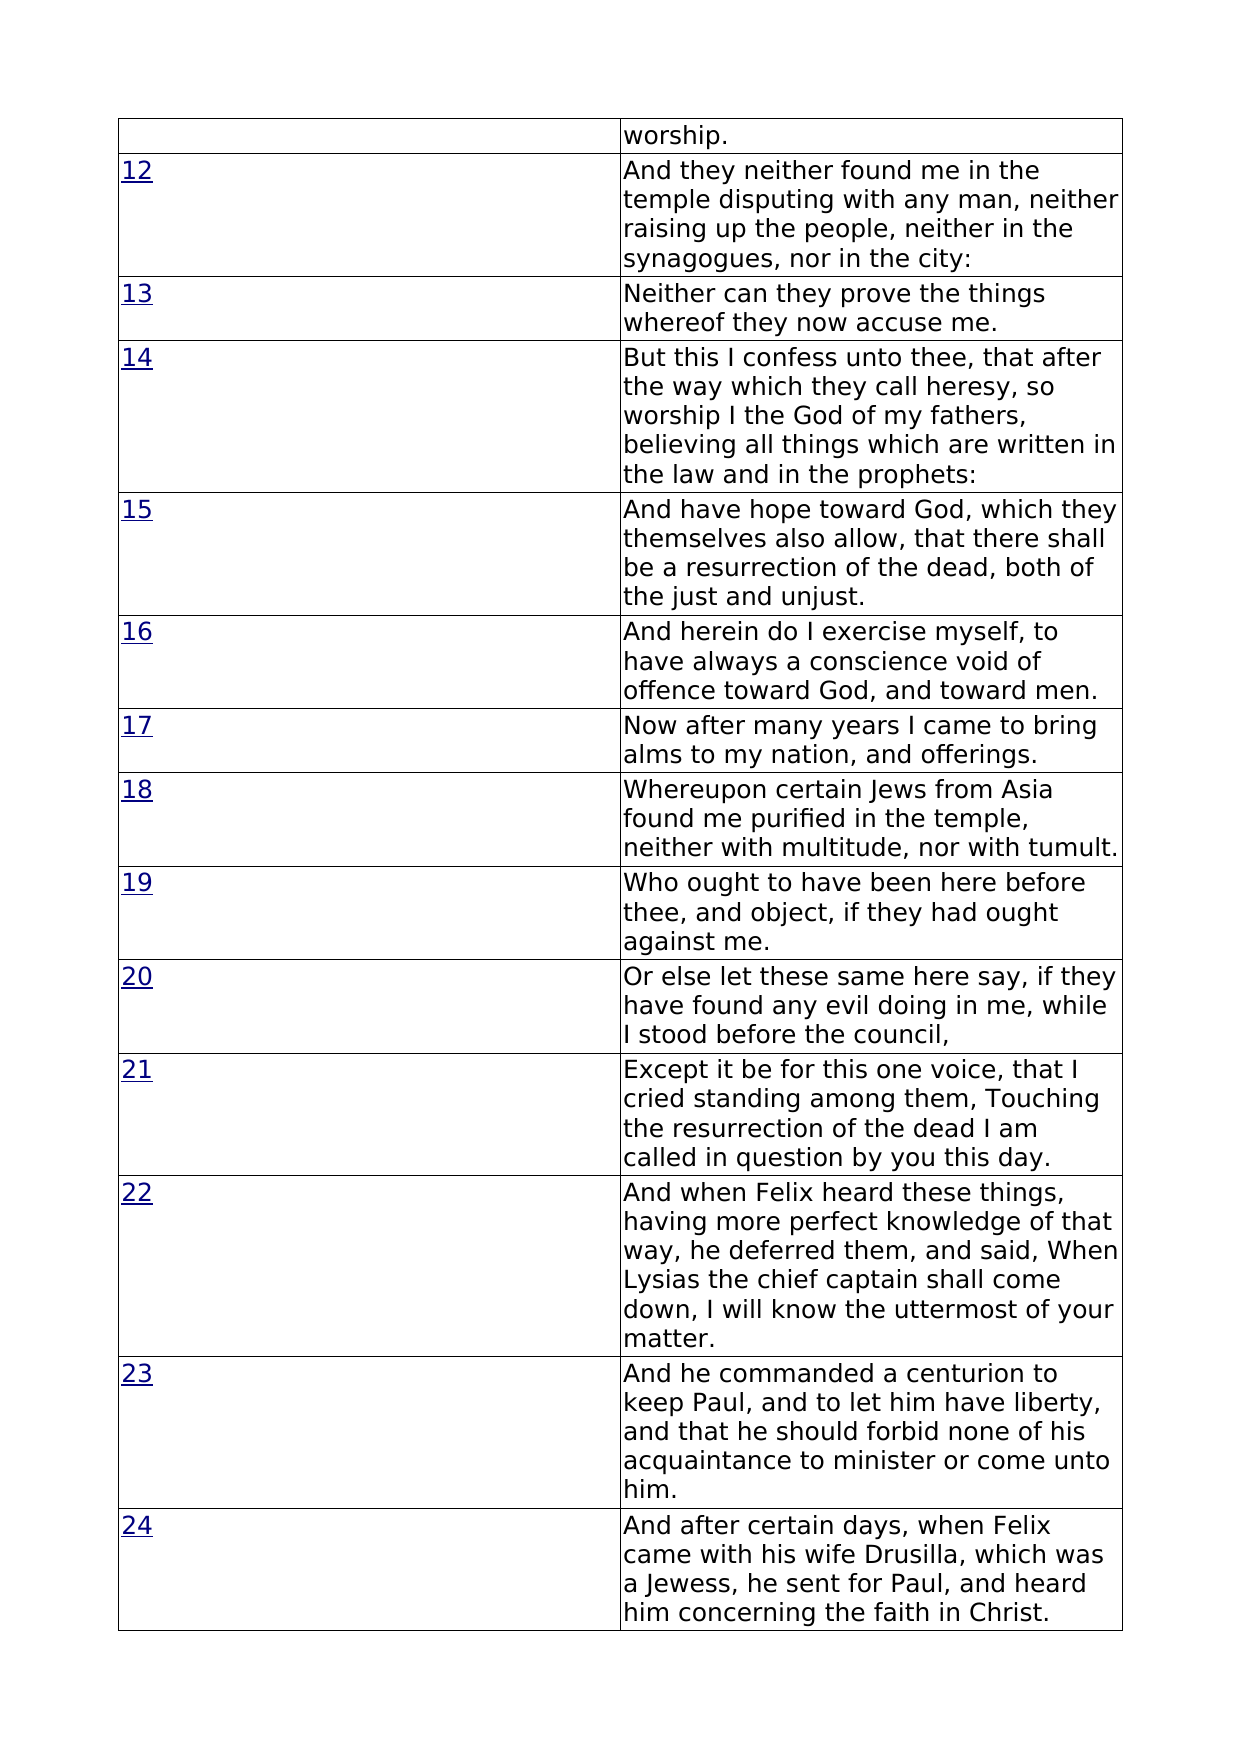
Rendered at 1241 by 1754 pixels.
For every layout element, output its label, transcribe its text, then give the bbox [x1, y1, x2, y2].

table_cell 18 [119, 773, 620, 866]
table_cell And he commanded a centurion to keep Paul, and to let him have liberty, and that he should forbid none of his acquaintance to minister or come unto him. [621, 1357, 1122, 1508]
table_cell Or else let these same here say, if they have found any evil doing in me, while I stood before the council, [621, 960, 1122, 1052]
table_cell 19 [119, 867, 620, 959]
table_cell 16 [119, 616, 620, 708]
table_cell 22 [119, 1176, 620, 1356]
table_cell 21 [119, 1054, 620, 1175]
table_cell Except it be for this one voice, that I cried standing among them, Touching the resurrection of the dead I am called in question by you this day. [621, 1054, 1122, 1175]
table_cell Neither can they prove the things whereof they now accuse me. [621, 277, 1122, 340]
table_cell 15 [119, 493, 620, 614]
table_cell [119, 119, 620, 153]
table_cell worship. [621, 119, 1122, 153]
table_cell 17 [119, 709, 620, 772]
table_cell And have hope toward God, which they themselves also allow, that there shall be a resurrection of the dead, both of the just and unjust. [621, 493, 1122, 614]
table_cell Whereupon certain Jews from Asia found me purified in the temple, neither with multitude, nor with tumult. [621, 773, 1122, 866]
table_cell 23 [119, 1357, 620, 1508]
table_cell 13 [119, 277, 620, 340]
table_cell Now after many years I came to bring alms to my nation, and offerings. [621, 709, 1122, 772]
table_cell 20 [119, 960, 620, 1052]
table_cell And herein do I exercise myself, to have always a conscience void of offence toward God, and toward men. [621, 616, 1122, 708]
table_cell Who ought to have been here before thee, and object, if they had ought against me. [621, 867, 1122, 959]
table_cell 12 [119, 154, 620, 276]
table_cell And when Felix heard these things, having more perfect knowledge of that way, he deferred them, and said, When Lysias the chief captain shall come down, I will know the uttermost of your matter. [621, 1176, 1122, 1356]
table_cell But this I confess unto thee, that after the way which they call heresy, so worship I the God of my fathers, believing all things which are written in the law and in the prophets: [621, 341, 1122, 492]
table_cell 14 [119, 341, 620, 492]
table_cell And after certain days, when Felix came with his wife Drusilla, which was a Jewess, he sent for Paul, and heard him concerning the faith in Christ. [621, 1509, 1122, 1630]
table_cell And they neither found me in the temple disputing with any man, neither raising up the people, neither in the synagogues, nor in the city: [621, 154, 1122, 276]
table_cell 24 [119, 1509, 620, 1630]
